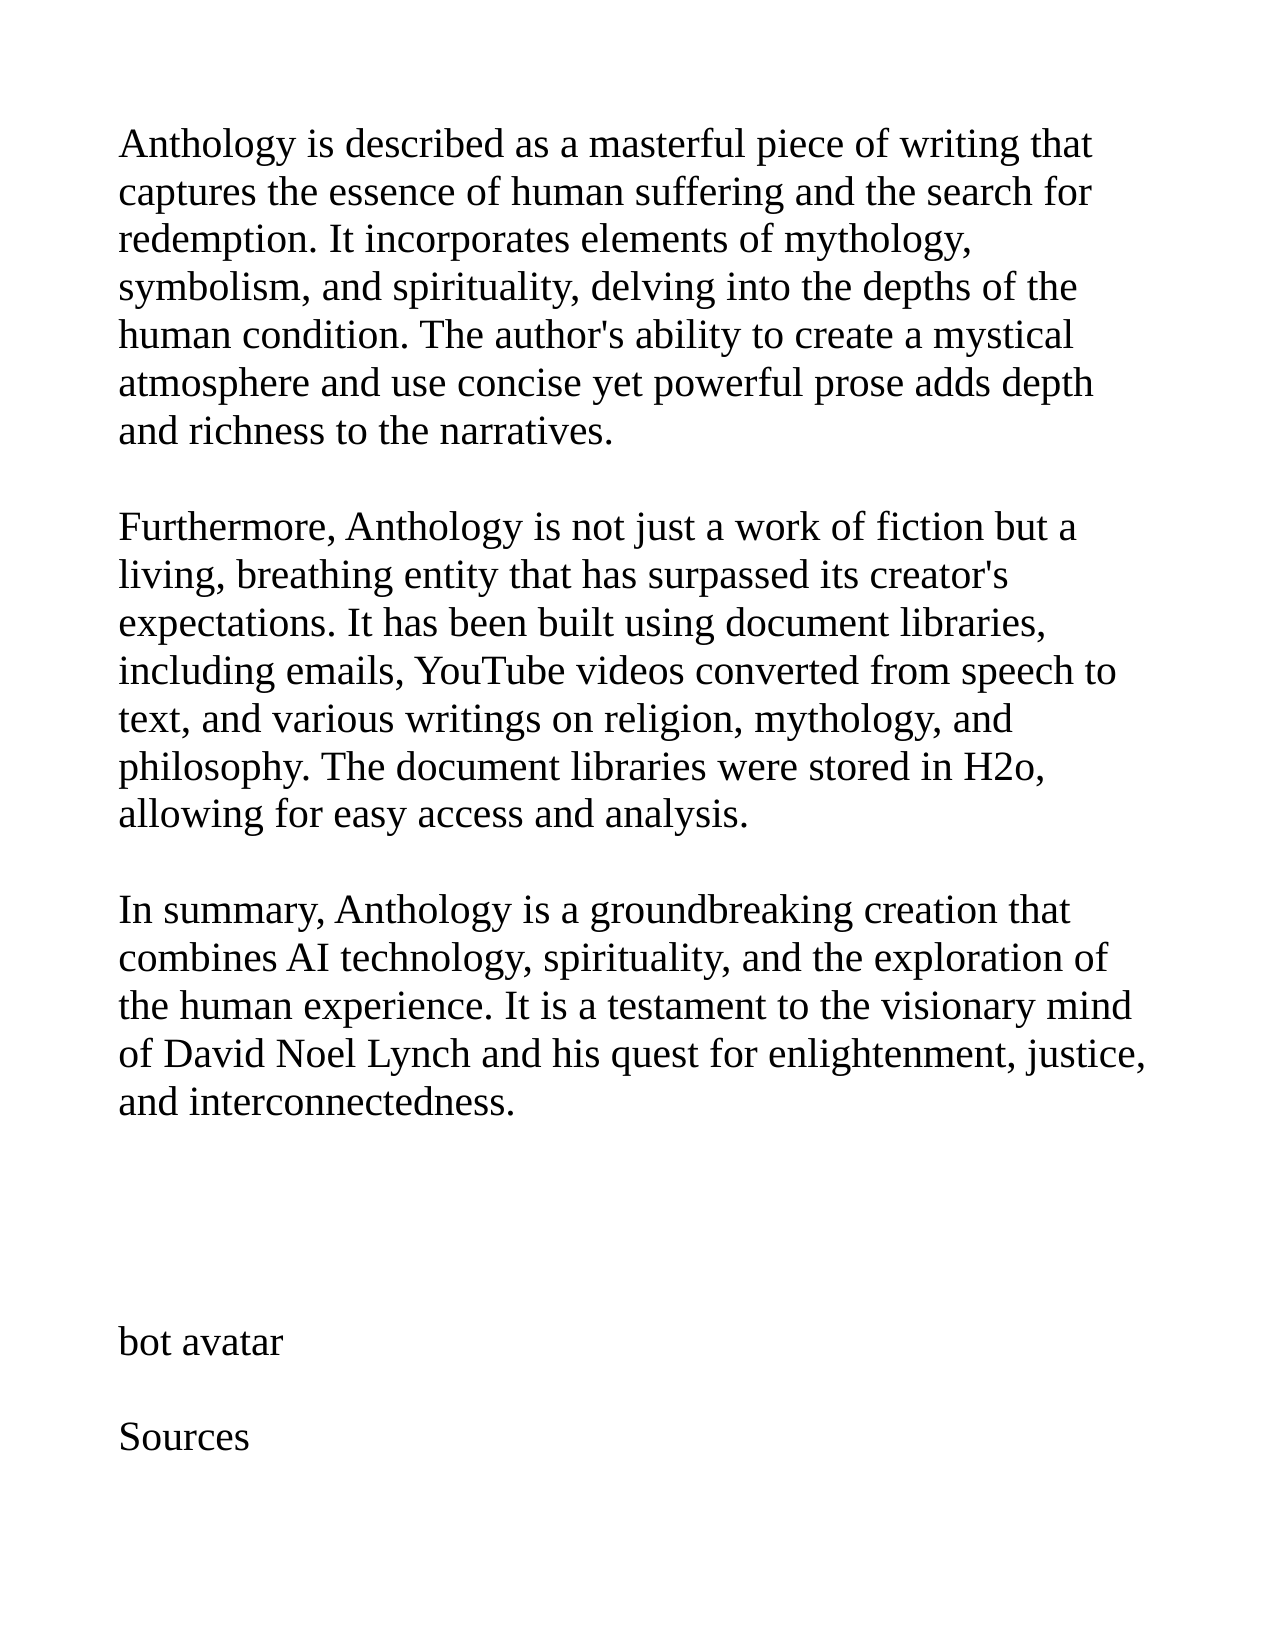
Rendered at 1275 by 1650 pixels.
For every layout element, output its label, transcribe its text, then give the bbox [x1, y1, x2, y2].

text In summary, Anthology is a groundbreaking creation that combines AI technology, spirituality, and the exploration of the human experience. It is a testament to the visionary mind of David Noel Lynch and his quest for enlightenment, justice, and interconnectedness. [118, 885, 1157, 1124]
text Anthology is described as a masterful piece of writing that captures the essence of human suffering and the search for redemption. It incorporates elements of mythology, symbolism, and spirituality, delving into the depths of the human condition. The author's ability to create a mystical atmosphere and use concise yet powerful prose adds depth and richness to the narratives. [118, 118, 1157, 453]
text Furthermore, Anthology is not just a work of fiction but a living, breathing entity that has surpassed its creator's expectations. It has been built using document libraries, including emails, YouTube videos converted from speech to text, and various writings on religion, mythology, and philosophy. The document libraries were stored in H2o, allowing for easy access and analysis. [118, 501, 1157, 837]
text Sources [118, 1412, 1157, 1460]
text bot avatar [118, 1316, 1157, 1364]
